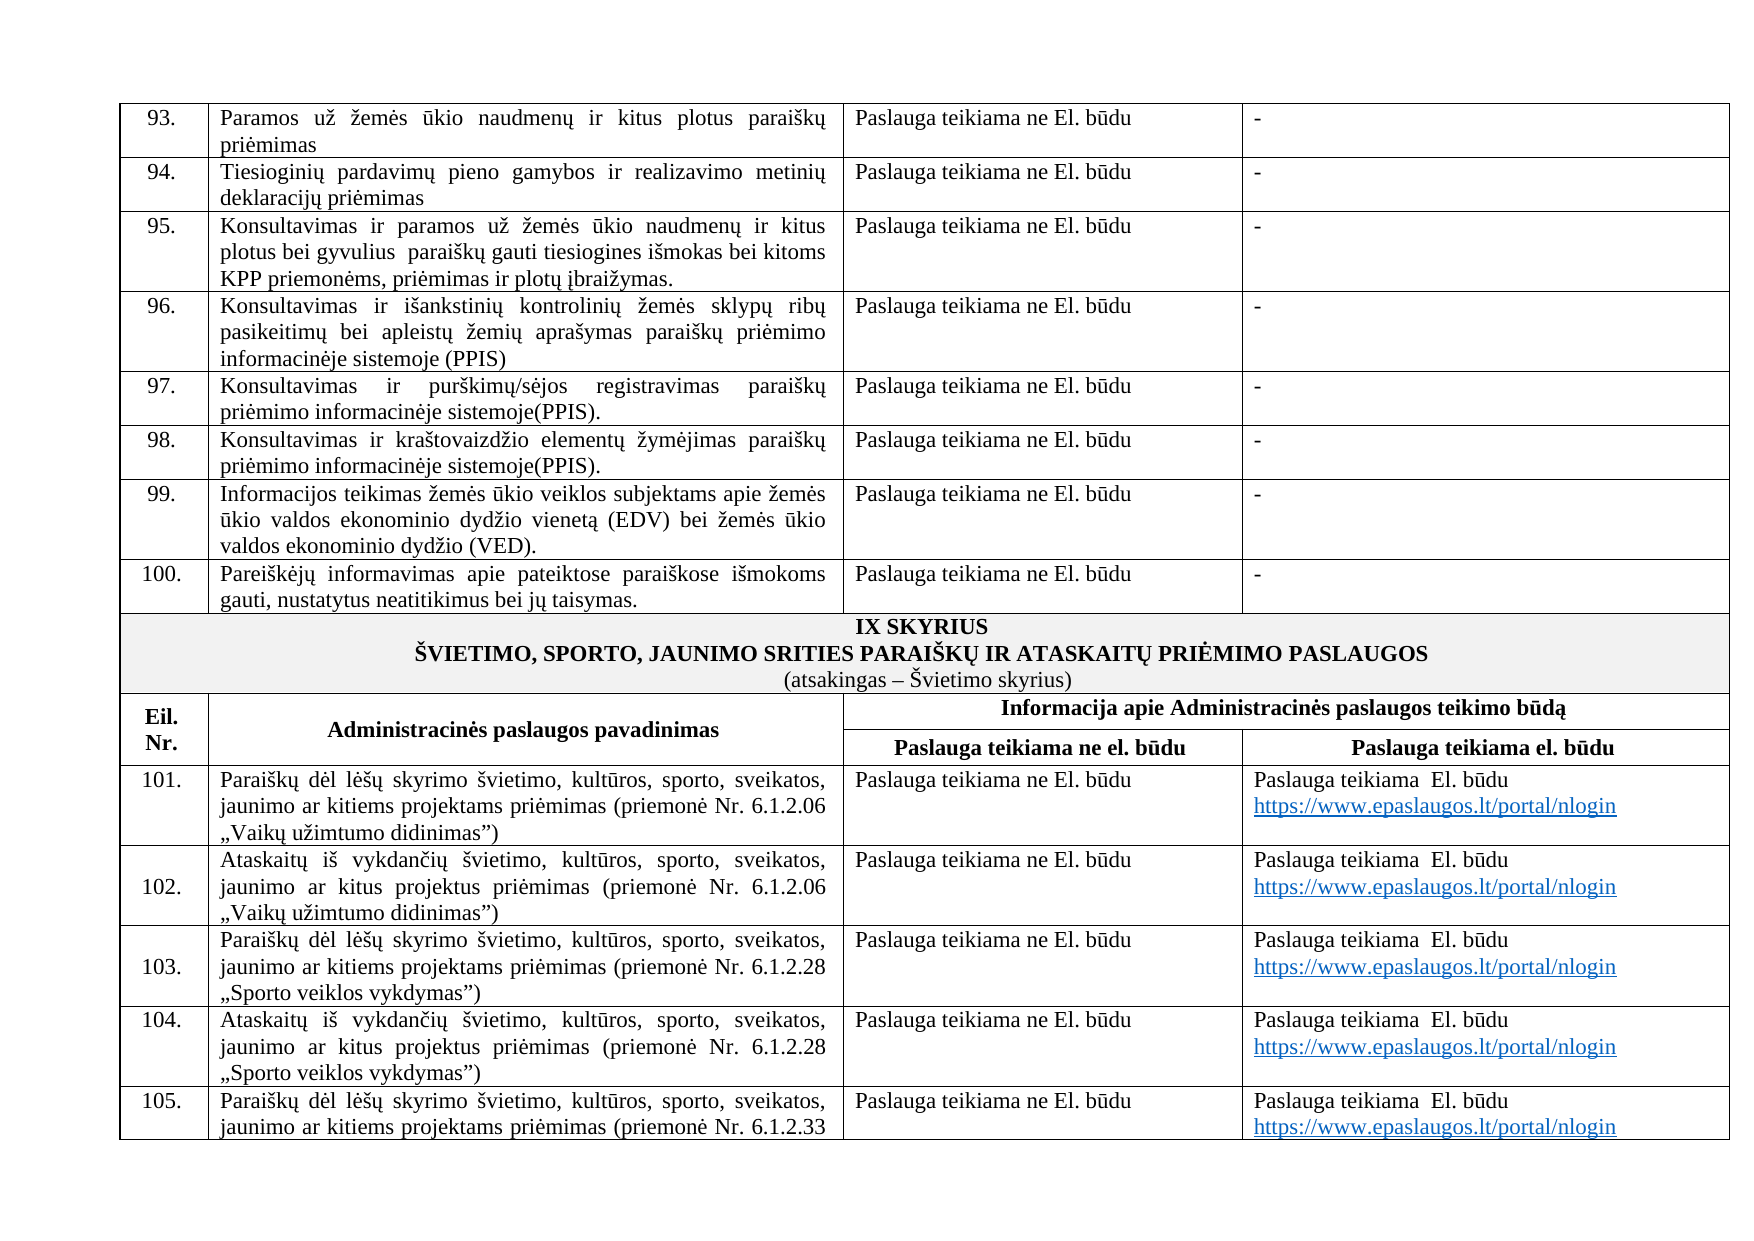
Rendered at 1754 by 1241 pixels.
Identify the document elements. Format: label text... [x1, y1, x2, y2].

table_cell - [1243, 212, 1729, 291]
table_cell Konsultavimas ir paramos už žemės ūkio naudmenų ir kitus plotus bei gyvulius paraiškų gauti tiesiogines išmokas bei kitoms KPP priemonėms, priėmimas ir plotų įbraižymas. [209, 212, 843, 291]
table_cell [1730, 103, 1754, 157]
table_cell Paslauga teikiama El. būdu https://www.epaslaugos.lt/portal/nlogin [1243, 1087, 1729, 1139]
table_cell Paslauga teikiama el. būdu [1243, 730, 1729, 765]
table_cell 95. [121, 212, 208, 291]
table_cell Paramos už žemės ūkio naudmenų ir kitus plotus paraiškų priėmimas [209, 104, 843, 157]
table_cell - [1243, 560, 1729, 612]
table_cell Paslauga teikiama El. būdu https://www.epaslaugos.lt/portal/nlogin [1243, 846, 1729, 925]
table_cell [1730, 157, 1754, 211]
table_cell 100. [121, 560, 208, 612]
table_cell - [1243, 480, 1729, 559]
table_cell - [1243, 158, 1729, 211]
table_cell 96. [121, 292, 208, 371]
table_cell 102. [121, 846, 208, 925]
table_cell Eil. Nr. [121, 694, 208, 765]
table_cell Konsultavimas ir purškimų/sėjos registravimas paraiškų priėmimo informacinėje sistemoje(PPIS). [209, 372, 843, 425]
table_cell 101. [121, 766, 208, 845]
table_cell - [1243, 426, 1729, 478]
table_cell IX SKYRIUS ŠVIETIMO, SPORTO, JAUNIMO SRITIES PARAIŠKŲ IR ATASKAITŲ PRIĖMIMO PASLAUGOS (atsakingas – Švietimo skyrius) [121, 614, 1729, 692]
table_cell [1730, 729, 1754, 765]
table_cell 104. [121, 1007, 208, 1086]
table_cell Paslauga teikiama ne El. būdu [844, 212, 1242, 291]
table_cell Administracinės paslaugos pavadinimas [209, 694, 843, 765]
table_cell [1730, 559, 1754, 612]
table_cell Informacijos teikimas žemės ūkio veiklos subjektams apie žemės ūkio valdos ekonominio dydžio vienetą (EDV) bei žemės ūkio valdos ekonominio dydžio (VED). [209, 480, 843, 559]
table_cell - [1243, 104, 1729, 157]
table_cell 93. [121, 104, 208, 157]
table_cell Paslauga teikiama ne El. būdu [844, 926, 1242, 1006]
table_cell Ataskaitų iš vykdančių švietimo, kultūros, sporto, sveikatos, jaunimo ar kitus projektus priėmimas (priemonė Nr. 6.1.2.06 „Vaikų užimtumo didinimas”) [209, 846, 843, 925]
table_cell Konsultavimas ir išankstinių kontrolinių žemės sklypų ribų pasikeitimų bei apleistų žemių aprašymas paraiškų priėmimo informacinėje sistemoje (PPIS) [209, 292, 843, 371]
table_cell Paslauga teikiama ne El. būdu [844, 372, 1242, 425]
table_cell Paslauga teikiama ne El. būdu [844, 426, 1242, 478]
table_cell Paslauga teikiama ne El. būdu [844, 480, 1242, 559]
table_cell [1730, 925, 1754, 1006]
table_cell [1730, 845, 1754, 925]
table_cell Ataskaitų iš vykdančių švietimo, kultūros, sporto, sveikatos, jaunimo ar kitus projektus priėmimas (priemonė Nr. 6.1.2.28 „Sporto veiklos vykdymas”) [209, 1007, 843, 1086]
table_cell - [1243, 292, 1729, 371]
table_cell Paslauga teikiama ne el. būdu [844, 730, 1242, 765]
table_cell [1730, 1006, 1754, 1086]
table_cell Paslauga teikiama ne El. būdu [844, 104, 1242, 157]
table_cell Paraiškų dėl lėšų skyrimo švietimo, kultūros, sporto, sveikatos, jaunimo ar kitiems projektams priėmimas (priemonė Nr. 6.1.2.06 „Vaikų užimtumo didinimas”) [209, 766, 843, 845]
table_cell Paslauga teikiama El. būdu https://www.epaslaugos.lt/portal/nlogin [1243, 766, 1729, 845]
table_cell Paslauga teikiama ne El. būdu [844, 560, 1242, 612]
table_cell Paraiškų dėl lėšų skyrimo švietimo, kultūros, sporto, sveikatos, jaunimo ar kitiems projektams priėmimas (priemonė Nr. 6.1.2.28 „Sporto veiklos vykdymas”) [209, 926, 843, 1006]
table_cell 98. [121, 426, 208, 478]
table_cell [1730, 371, 1754, 425]
table_cell Informacija apie Administracinės paslaugos teikimo būdą [844, 694, 1729, 729]
table_cell Konsultavimas ir kraštovaizdžio elementų žymėjimas paraiškų priėmimo informacinėje sistemoje(PPIS). [209, 426, 843, 478]
table_cell Paslauga teikiama ne El. būdu [844, 292, 1242, 371]
table_cell - [1243, 372, 1729, 425]
table_cell Paslauga teikiama ne El. būdu [844, 766, 1242, 845]
table_cell [1730, 765, 1754, 845]
table_cell Paslauga teikiama ne El. būdu [844, 846, 1242, 925]
table_cell [1730, 613, 1754, 692]
table_cell [1730, 479, 1754, 559]
table_cell [1730, 425, 1754, 478]
table_cell 105. [121, 1087, 208, 1139]
table_cell Pareiškėjų informavimas apie pateiktose paraiškose išmokoms gauti, nustatytus neatitikimus bei jų taisymas. [209, 560, 843, 612]
table_cell Tiesioginių pardavimų pieno gamybos ir realizavimo metinių deklaracijų priėmimas [209, 158, 843, 211]
table_cell 99. [121, 480, 208, 559]
table_cell [1730, 211, 1754, 291]
table_cell 94. [121, 158, 208, 211]
table_cell Paraiškų dėl lėšų skyrimo švietimo, kultūros, sporto, sveikatos, jaunimo ar kitiems projektams priėmimas (priemonė Nr. 6.1.2.33 [209, 1087, 843, 1139]
table_cell Paslauga teikiama ne El. būdu [844, 1087, 1242, 1139]
table_cell [1730, 1086, 1754, 1139]
table_cell 97. [121, 372, 208, 425]
table_cell [1730, 693, 1754, 729]
table_cell 103. [121, 926, 208, 1006]
table_cell Paslauga teikiama ne El. būdu [844, 1007, 1242, 1086]
table_cell [1730, 291, 1754, 371]
table_cell Paslauga teikiama El. būdu https://www.epaslaugos.lt/portal/nlogin [1243, 1007, 1729, 1086]
table_cell Paslauga teikiama El. būdu https://www.epaslaugos.lt/portal/nlogin [1243, 926, 1729, 1006]
table_cell Paslauga teikiama ne El. būdu [844, 158, 1242, 211]
